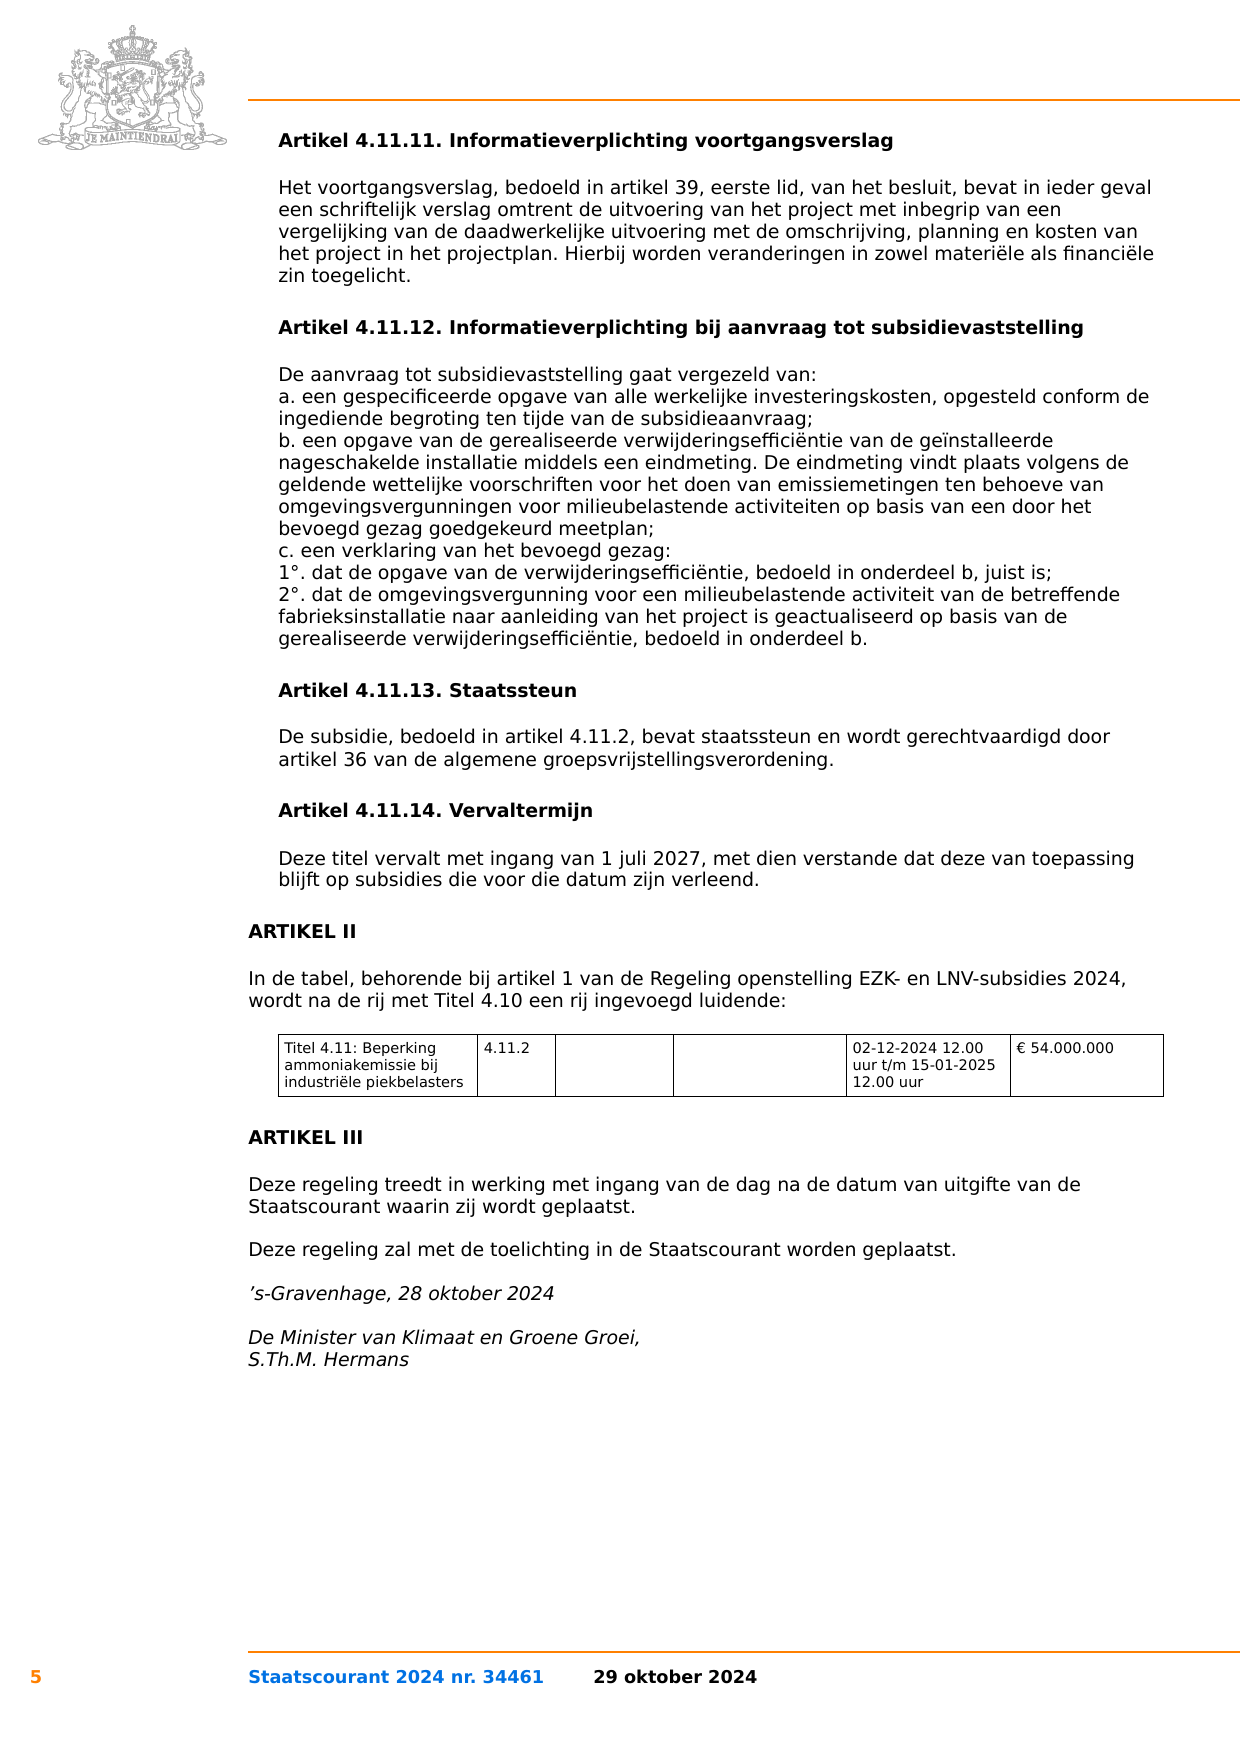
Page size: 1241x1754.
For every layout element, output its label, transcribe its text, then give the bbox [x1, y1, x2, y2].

subtitle Artikel 4.11.13. Staatssteun [278, 679, 1163, 701]
text 1°. dat de opgave van de verwijderingsefficiëntie, bedoeld in onderdeel b, juist is; [278, 562, 1163, 583]
table_header Titel 4.11: Beperking ammoniakemissie bij industriële piekbelasters [279, 1035, 477, 1096]
subtitle Artikel 4.11.14. Vervaltermijn [278, 800, 1163, 822]
text c. een verklaring van het bevoegd gezag: [278, 539, 1163, 562]
table_header [674, 1035, 846, 1096]
subtitle Artikel 4.11.11. Informatieverplichting voortgangsverslag [278, 130, 1163, 152]
text Deze titel vervalt met ingang van 1 juli 2027, met dien verstande dat deze van toepassing blijft op subsidies die voor die datum zijn verleend. [278, 847, 1163, 891]
subtitle Artikel 4.11.12. Informatieverplichting bij aanvraag tot subsidievaststelling [278, 317, 1163, 339]
table_header [556, 1035, 673, 1096]
text 2°. dat de omgevingsvergunning voor een milieubelastende activiteit van de betreffende fabrieksinstallatie naar aanleiding van het project is geactualiseerd op basis van de gerealiseerde verwijderingsefficiëntie, bedoeld in onderdeel b. [278, 583, 1163, 649]
picture [38, 25, 227, 150]
table_header € 54.000.000 [1011, 1035, 1163, 1096]
text In de tabel, behorende bij artikel 1 van de Regeling openstelling EZK- en LNV-subsidies 2024, wordt na de rij met Titel 4.10 een rij ingevoegd luidende: [248, 968, 1163, 1012]
table_header 4.11.2 [478, 1035, 555, 1096]
table_header 02-12-2024 12.00 uur t/m 15-01-2025 12.00 uur [847, 1035, 1010, 1096]
text ’s-Gravenhage, 28 oktober 2024 [248, 1283, 1163, 1305]
text De subsidie, bedoeld in artikel 4.11.2, bevat staatssteun en wordt gerechtvaardigd door artikel 36 van de algemene groepsvrijstellingsverordening. [278, 726, 1163, 770]
subtitle ARTIKEL III [248, 1127, 1163, 1148]
text De Minister van Klimaat en Groene Groei, S.Th.M. Hermans [248, 1327, 1163, 1371]
text b. een opgave van de gerealiseerde verwijderingsefficiëntie van de geïnstalleerde nageschakelde installatie middels een eindmeting. De eindmeting vindt plaats volgens de geldende wettelijke voorschriften voor het doen van emissiemetingen ten behoeve van omgevingsvergunningen voor milieubelastende activiteiten op basis van een door het bevoegd gezag goedgekeurd meetplan; [278, 430, 1163, 539]
text a. een gespecificeerde opgave van alle werkelijke investeringskosten, opgesteld conform de ingediende begroting ten tijde van de subsidieaanvraag; [278, 386, 1163, 430]
text Deze regeling treedt in werking met ingang van de dag na de datum van uitgifte van de Staatscourant waarin zij wordt geplaatst. [248, 1173, 1163, 1217]
text Het voortgangsverslag, bedoeld in artikel 39, eerste lid, van het besluit, bevat in ieder geval een schriftelijk verslag omtrent de uitvoering van het project met inbegrip van een vergelijking van de daadwerkelijke uitvoering met de omschrijving, planning en kosten van het project in het projectplan. Hierbij worden veranderingen in zowel materiële als financiële zin toegelicht. [278, 177, 1163, 287]
subtitle ARTIKEL II [248, 921, 1163, 943]
text Deze regeling zal met de toelichting in de Staatscourant worden geplaatst. [248, 1239, 1163, 1261]
text De aanvraag tot subsidievaststelling gaat vergezeld van: [278, 364, 1163, 386]
